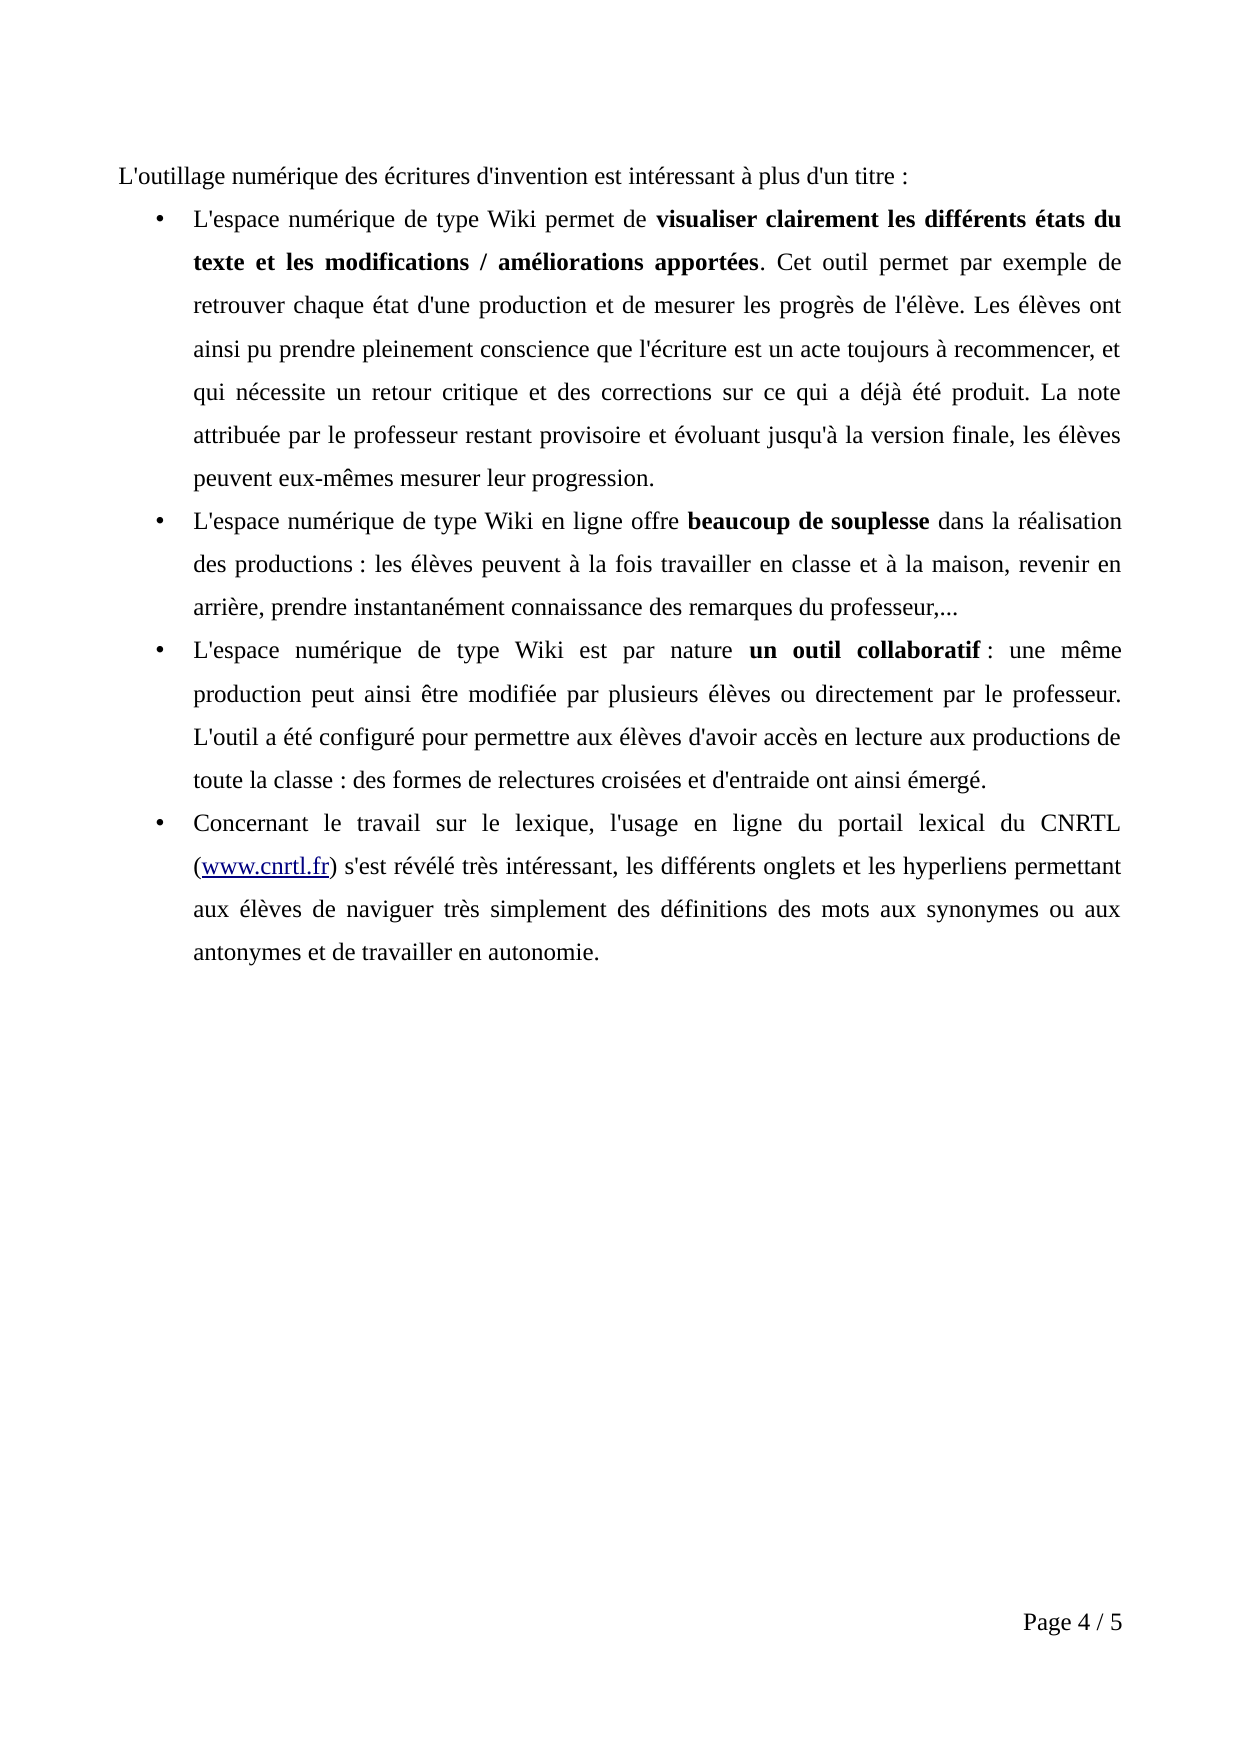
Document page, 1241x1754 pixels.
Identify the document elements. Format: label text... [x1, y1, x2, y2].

list L'espace numérique de type Wiki en ligne offre beaucoup de souplesse dans la réalisation des productions : les élèves peuvent à la fois travailler en classe et à la maison, revenir en arrière, prendre instantanément connaissance des remarques du professeur,... [156, 506, 1122, 621]
list L'espace numérique de type Wiki permet de visualiser clairement les différents états du texte et les modifications / améliorations apportées. Cet outil permet par exemple de retrouver chaque état d'une production et de mesurer les progrès de l'élève. Les élèves ont ainsi pu prendre pleinement conscience que l'écriture est un acte toujours à recommencer, et qui nécessite un retour critique et des corrections sur ce qui a déjà été produit. La note attribuée par le professeur restant provisoire et évoluant jusqu'à la version finale, les élèves peuvent eux-mêmes mesurer leur progression. [156, 204, 1122, 492]
text L'outillage numérique des écritures d'invention est intéressant à plus d'un titre : [118, 161, 1093, 190]
list Concernant le travail sur le lexique, l'usage en ligne du portail lexical du CNRTL (www.cnrtl.fr) s'est révélé très intéressant, les différents onglets et les hyperliens permettant aux élèves de naviguer très simplement des définitions des mots aux synonymes ou aux antonymes et de travailler en autonomie. [156, 808, 1122, 966]
list L'espace numérique de type Wiki est par nature un outil collaboratif : une même production peut ainsi être modifiée par plusieurs élèves ou directement par le professeur. L'outil a été configuré pour permettre aux élèves d'avoir accès en lecture aux productions de toute la classe : des formes de relectures croisées et d'entraide ont ainsi émergé. [156, 636, 1122, 794]
